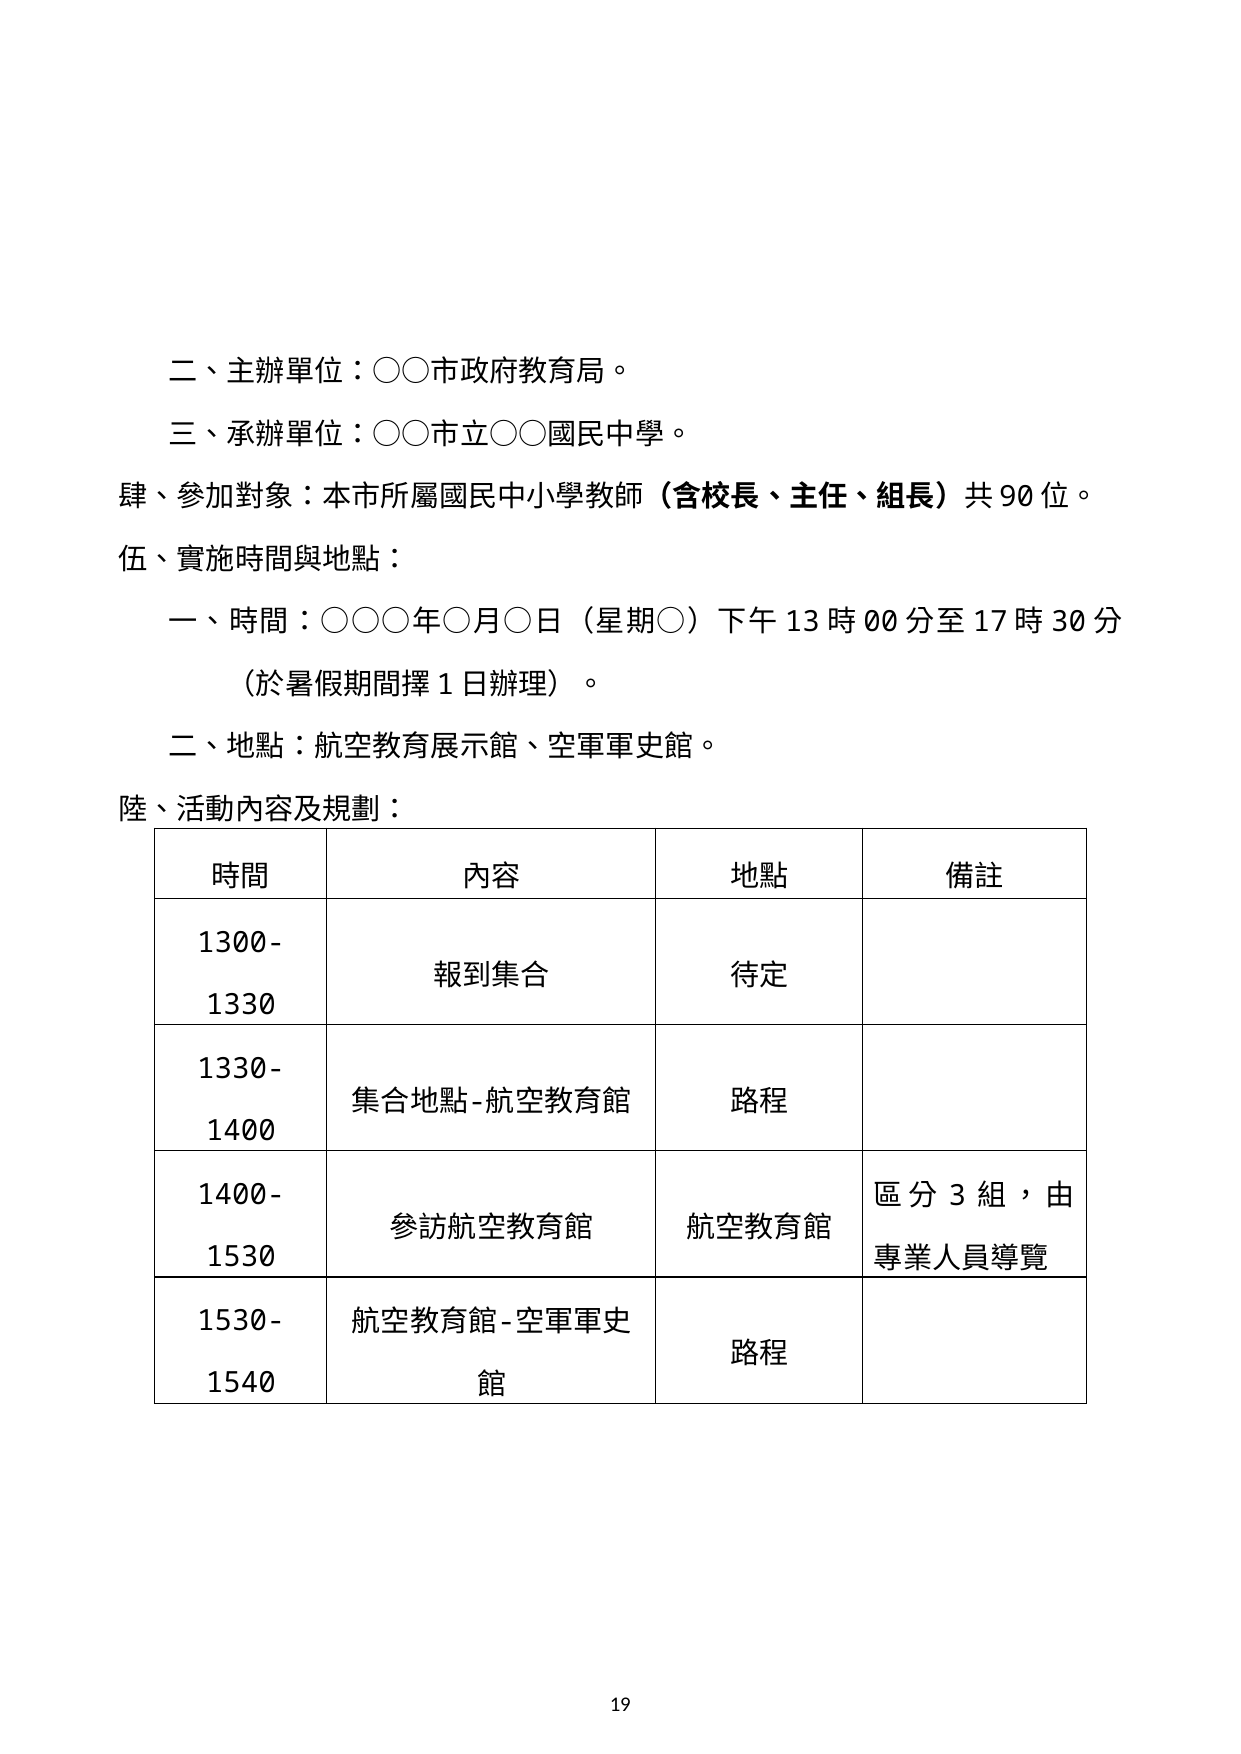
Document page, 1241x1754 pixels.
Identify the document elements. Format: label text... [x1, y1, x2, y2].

text 伍、實施時間與地點： [118, 515, 1122, 577]
table_cell 集合地點-航空教育館 [327, 1025, 655, 1150]
table_header 備註 [863, 829, 1086, 898]
text 二、地點：航空教育展示館、空軍軍史館。 [168, 702, 1122, 765]
table_cell 路程 [656, 1278, 862, 1402]
text 三、承辦單位：○○市立○○國民中學。 [168, 390, 1122, 452]
table_cell 1330-1400 [155, 1025, 326, 1150]
table_cell [863, 899, 1086, 1024]
table_cell 區分3組，由專業人員導覽 [863, 1151, 1086, 1276]
table_cell [863, 1025, 1086, 1150]
table_cell 1400-1530 [155, 1151, 326, 1276]
text 陸、活動內容及規劃： [118, 765, 1122, 827]
table_header 地點 [656, 829, 862, 898]
table_cell 路程 [656, 1025, 862, 1150]
table_cell 報到集合 [327, 899, 655, 1024]
table_header 時間 [155, 829, 326, 898]
table_header 內容 [327, 829, 655, 898]
table_cell 1300-1330 [155, 899, 326, 1024]
text 一、時間：○○○年○月○日（星期○）下午13時00分至17時30分（於暑假期間擇1日辦理）。 [168, 577, 1122, 702]
text 二、主辦單位：○○市政府教育局。 [168, 327, 1122, 390]
table_cell 航空教育館 [656, 1151, 862, 1276]
table_cell 1530-1540 [155, 1278, 326, 1402]
text 肆、參加對象：本市所屬國民中小學教師（含校長、主任、組長）共90位。 [118, 452, 1122, 515]
table_cell 參訪航空教育館 [327, 1151, 655, 1276]
table_cell 待定 [656, 899, 862, 1024]
table_cell 航空教育館-空軍軍史館 [327, 1278, 655, 1402]
table_cell [863, 1278, 1086, 1402]
